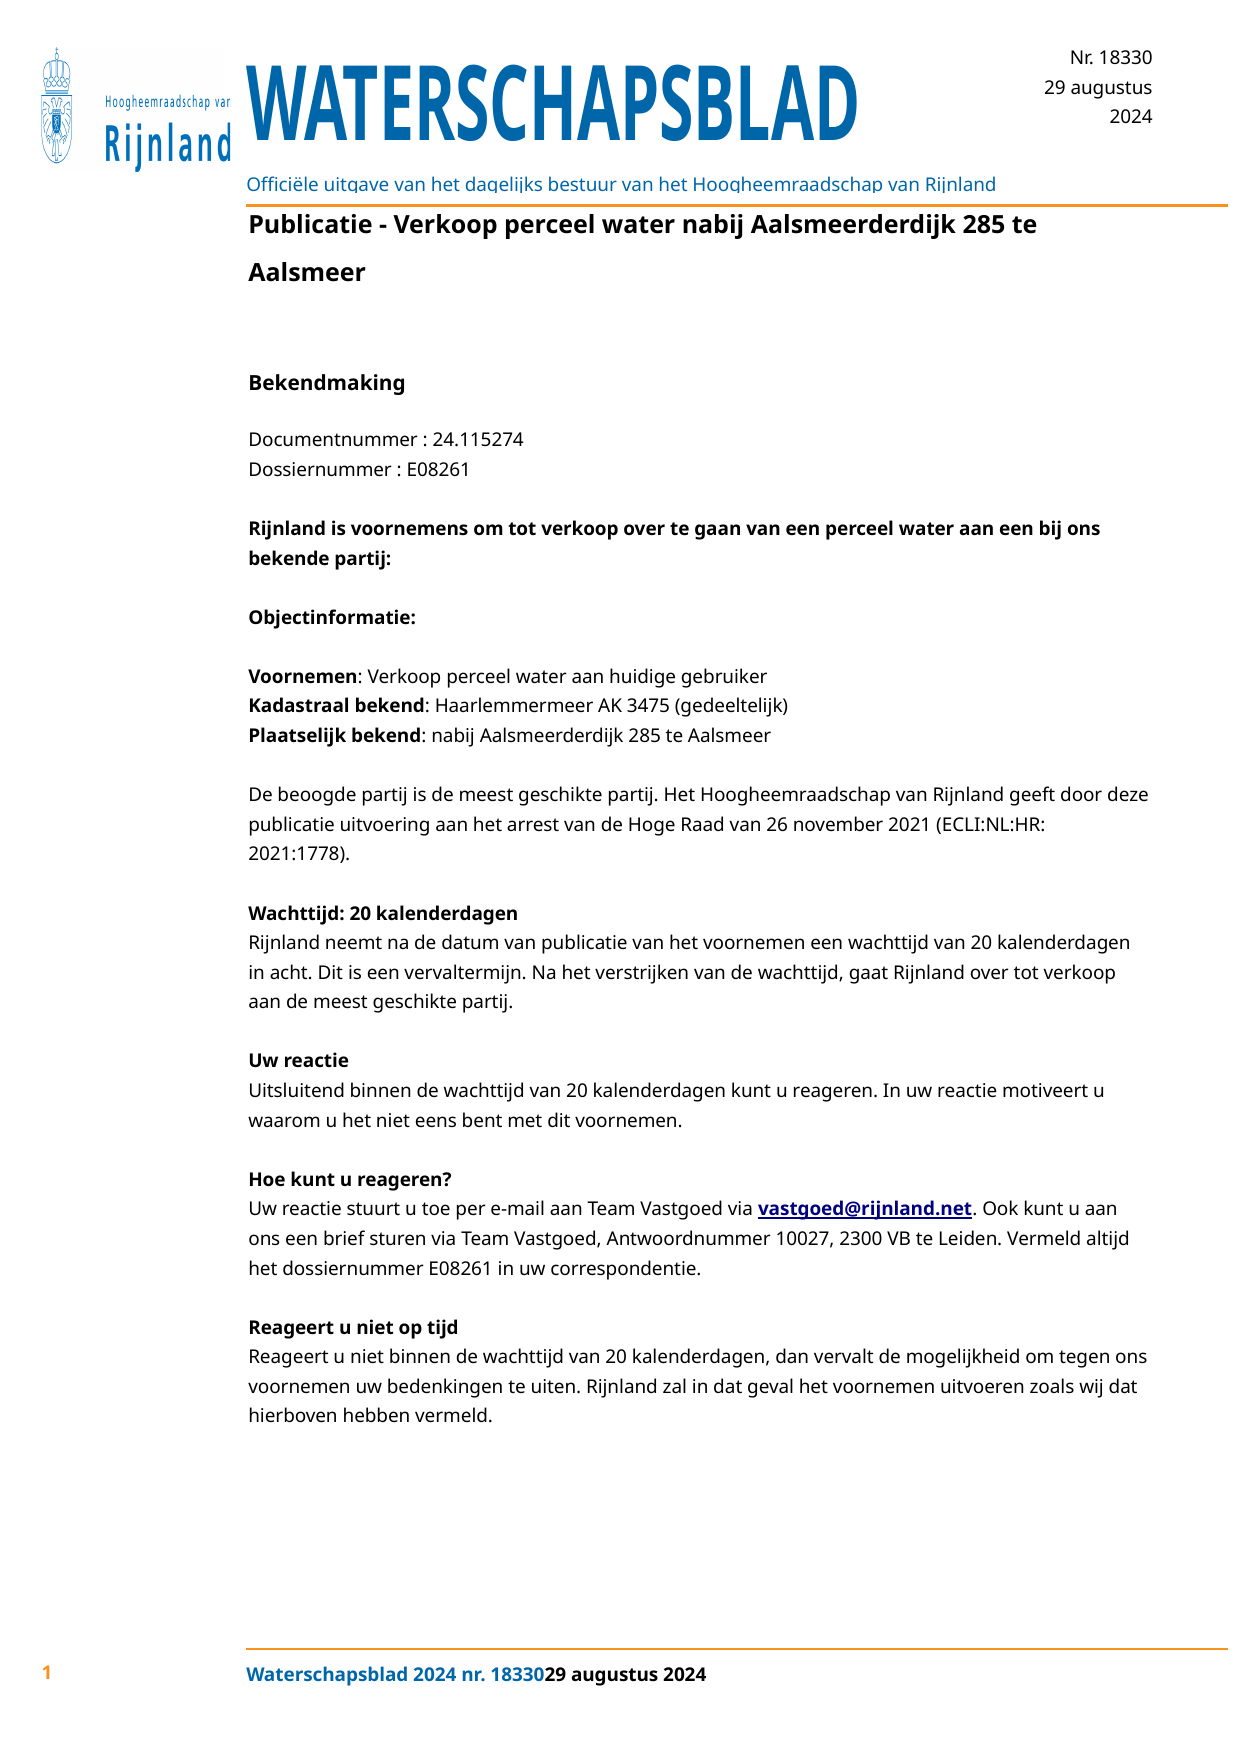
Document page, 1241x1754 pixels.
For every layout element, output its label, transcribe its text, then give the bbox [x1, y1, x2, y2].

text Rijnland neemt na de datum van publicatie van het voornemen een wachttijd van 20 kalenderdagen in acht. Dit is een vervaltermijn. Na het verstrijken van de wachttijd, gaat Rijnland over tot verkoop aan de meest geschikte partij. [248, 929, 1152, 1014]
text Voornemen: Verkoop perceel water aan huidige gebruiker [248, 663, 1152, 689]
text Reageert u niet binnen de wachttijd van 20 kalenderdagen, dan vervalt de mogelijkheid om tegen ons voornemen uw bedenkingen te uiten. Rijnland zal in dat geval het voornemen uitvoeren zoals wij dat hierboven hebben vermeld. [248, 1343, 1152, 1428]
text De beoogde partij is de meest geschikte partij. Het Hoogheemraadschap van Rijnland geeft door deze publicatie uitvoering aan het arrest van de Hoge Raad van 26 november 2021 (ECLI:NL:HR: 2021:1778). [248, 781, 1152, 866]
text Objectinformatie: [248, 604, 1152, 629]
text Publicatie - Verkoop perceel water nabij Aalsmeerderdijk 285 te Aalsmeer [248, 207, 1152, 288]
text Rijnland is voornemens om tot verkoop over te gaan van een perceel water aan een bij ons bekende partij: [248, 515, 1152, 570]
text Documentnummer : 24.115274 [248, 426, 1152, 452]
picture [41, 47, 231, 172]
text Reageert u niet op tijd [248, 1314, 1152, 1339]
text Wachttijd: 20 kalenderdagen [248, 900, 1152, 925]
text Uw reactie stuurt u toe per e-mail aan Team Vastgoed via vastgoed@rijnland.net. Ook kunt u aan ons een brief sturen via Team Vastgoed, Antwoordnummer 10027, 2300 VB te Leiden. Vermeld altijd het dossiernummer E08261 in uw correspondentie. [248, 1196, 1152, 1280]
text Plaatselijk bekend: nabij Aalsmeerderdijk 285 te Aalsmeer [248, 722, 1152, 748]
text Kadastraal bekend: Haarlemmermeer AK 3475 (gedeeltelijk) [248, 693, 1152, 718]
text Hoe kunt u reageren? [248, 1166, 1152, 1192]
text Uw reactie [248, 1048, 1152, 1073]
text Bekendmaking [248, 368, 1152, 397]
text Uitsluitend binnen de wachttijd van 20 kalenderdagen kunt u reageren. In uw reactie motiveert u waarom u het niet eens bent met dit voornemen. [248, 1077, 1152, 1132]
text Dossiernummer : E08261 [248, 456, 1152, 482]
